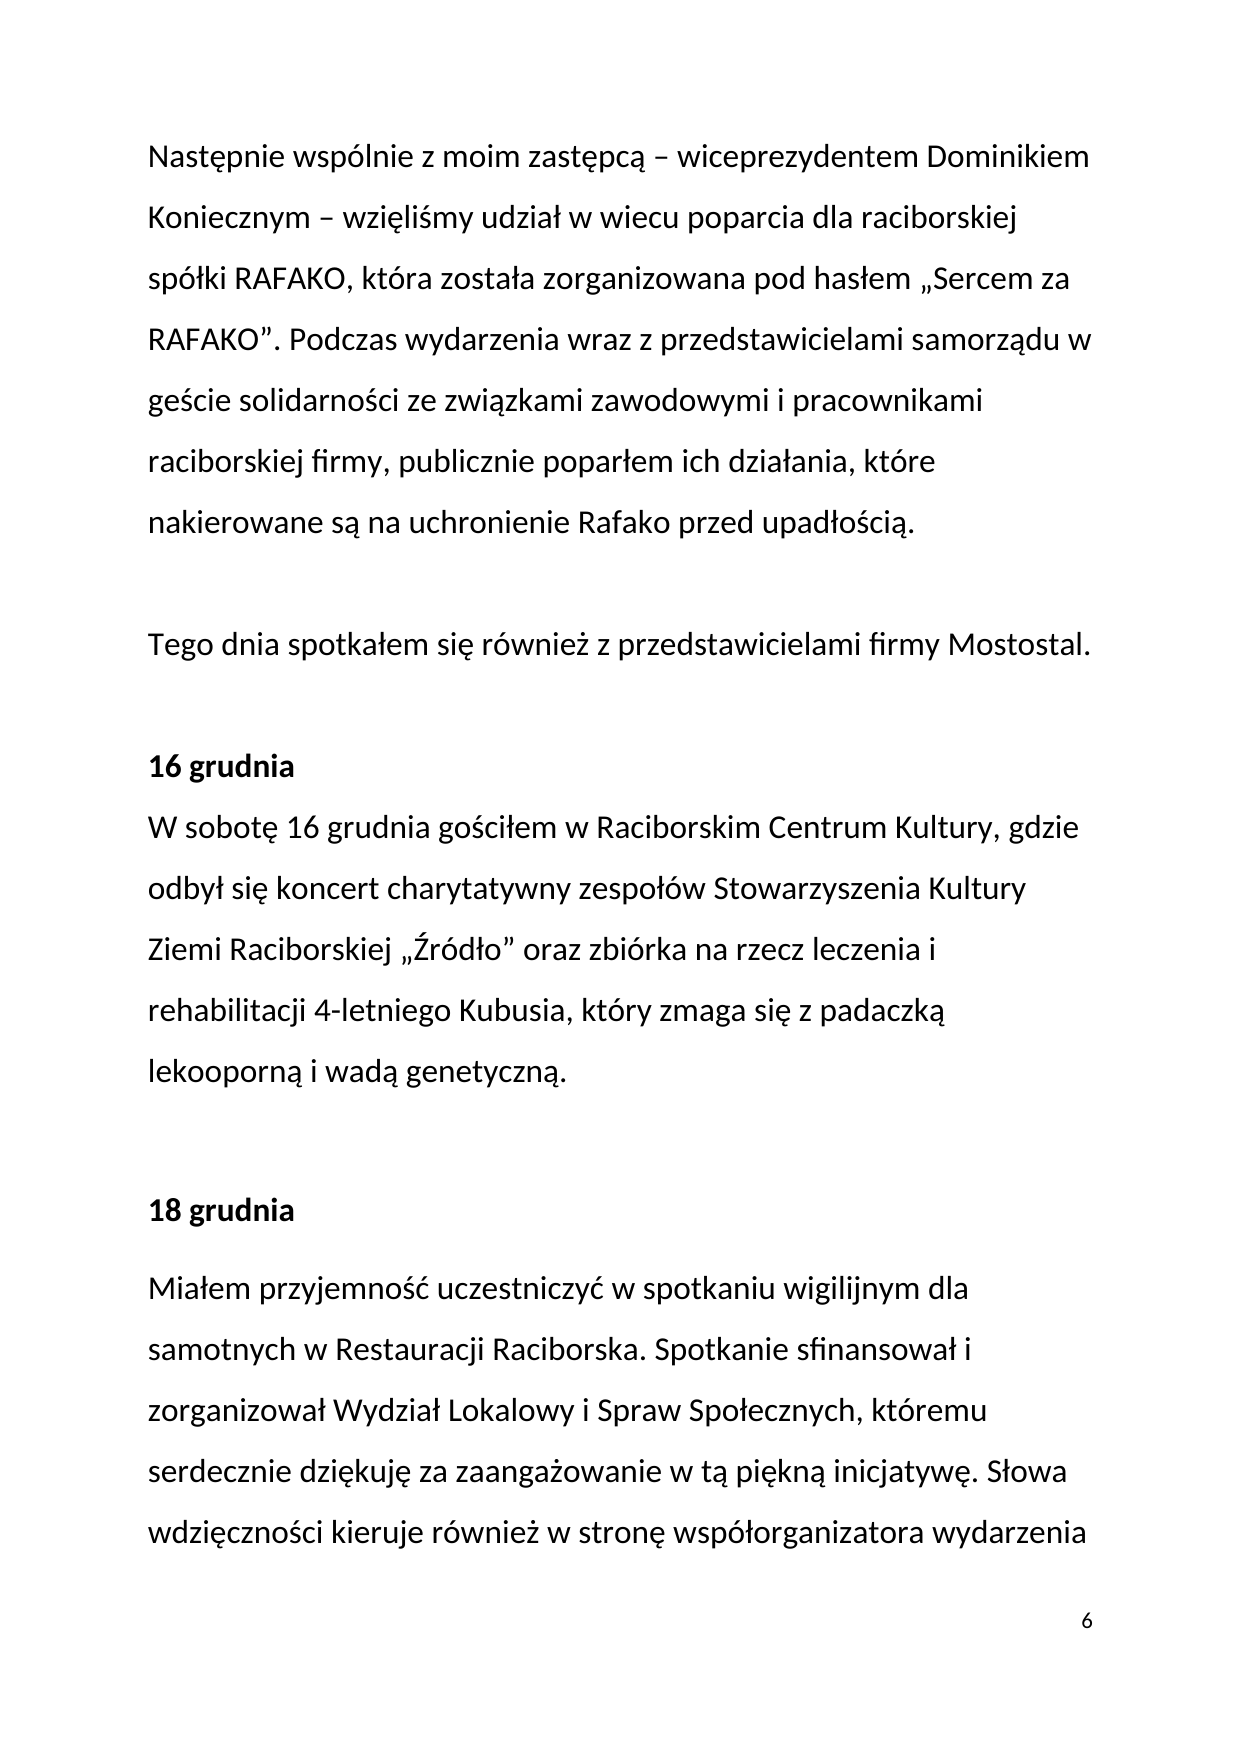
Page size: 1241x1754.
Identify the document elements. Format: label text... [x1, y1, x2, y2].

text Następnie wspólnie z moim zastępcą – wiceprezydentem Dominikiem Koniecznym – wzięliśmy udział w wiecu poparcia dla raciborskiej spółki RAFAKO, która została zorganizowana pod hasłem „Sercem za RAFAKO”. Podczas wydarzenia wraz z przedstawicielami samorządu w geście solidarności ze związkami zawodowymi i pracownikami raciborskiej firmy, publicznie poparłem ich działania, które nakierowane są na uchronienie Rafako przed upadłością. [148, 135, 1093, 542]
text Tego dnia spotkałem się również z przedstawicielami firmy Mostostal. [148, 623, 1093, 664]
text 18 grudnia [148, 1189, 1093, 1230]
text W sobotę 16 grudnia gościłem w Raciborskim Centrum Kultury, gdzie odbył się koncert charytatywny zespołów Stowarzyszenia Kultury Ziemi Raciborskiej „Źródło” oraz zbiórka na rzecz leczenia i rehabilitacji 4-letniego Kubusia, który zmaga się z padaczką lekooporną i wadą genetyczną. [148, 806, 1093, 1091]
text 16 grudnia [148, 745, 1093, 786]
text Miałem przyjemność uczestniczyć w spotkaniu wigilijnym dla samotnych w Restauracji Raciborska. Spotkanie sfinansował i zorganizował Wydział Lokalowy i Spraw Społecznych, któremu serdecznie dziękuję za zaangażowanie w tą piękną inicjatywę. Słowa wdzięczności kieruje również w stronę współorganizatora wydarzenia [148, 1267, 1093, 1552]
